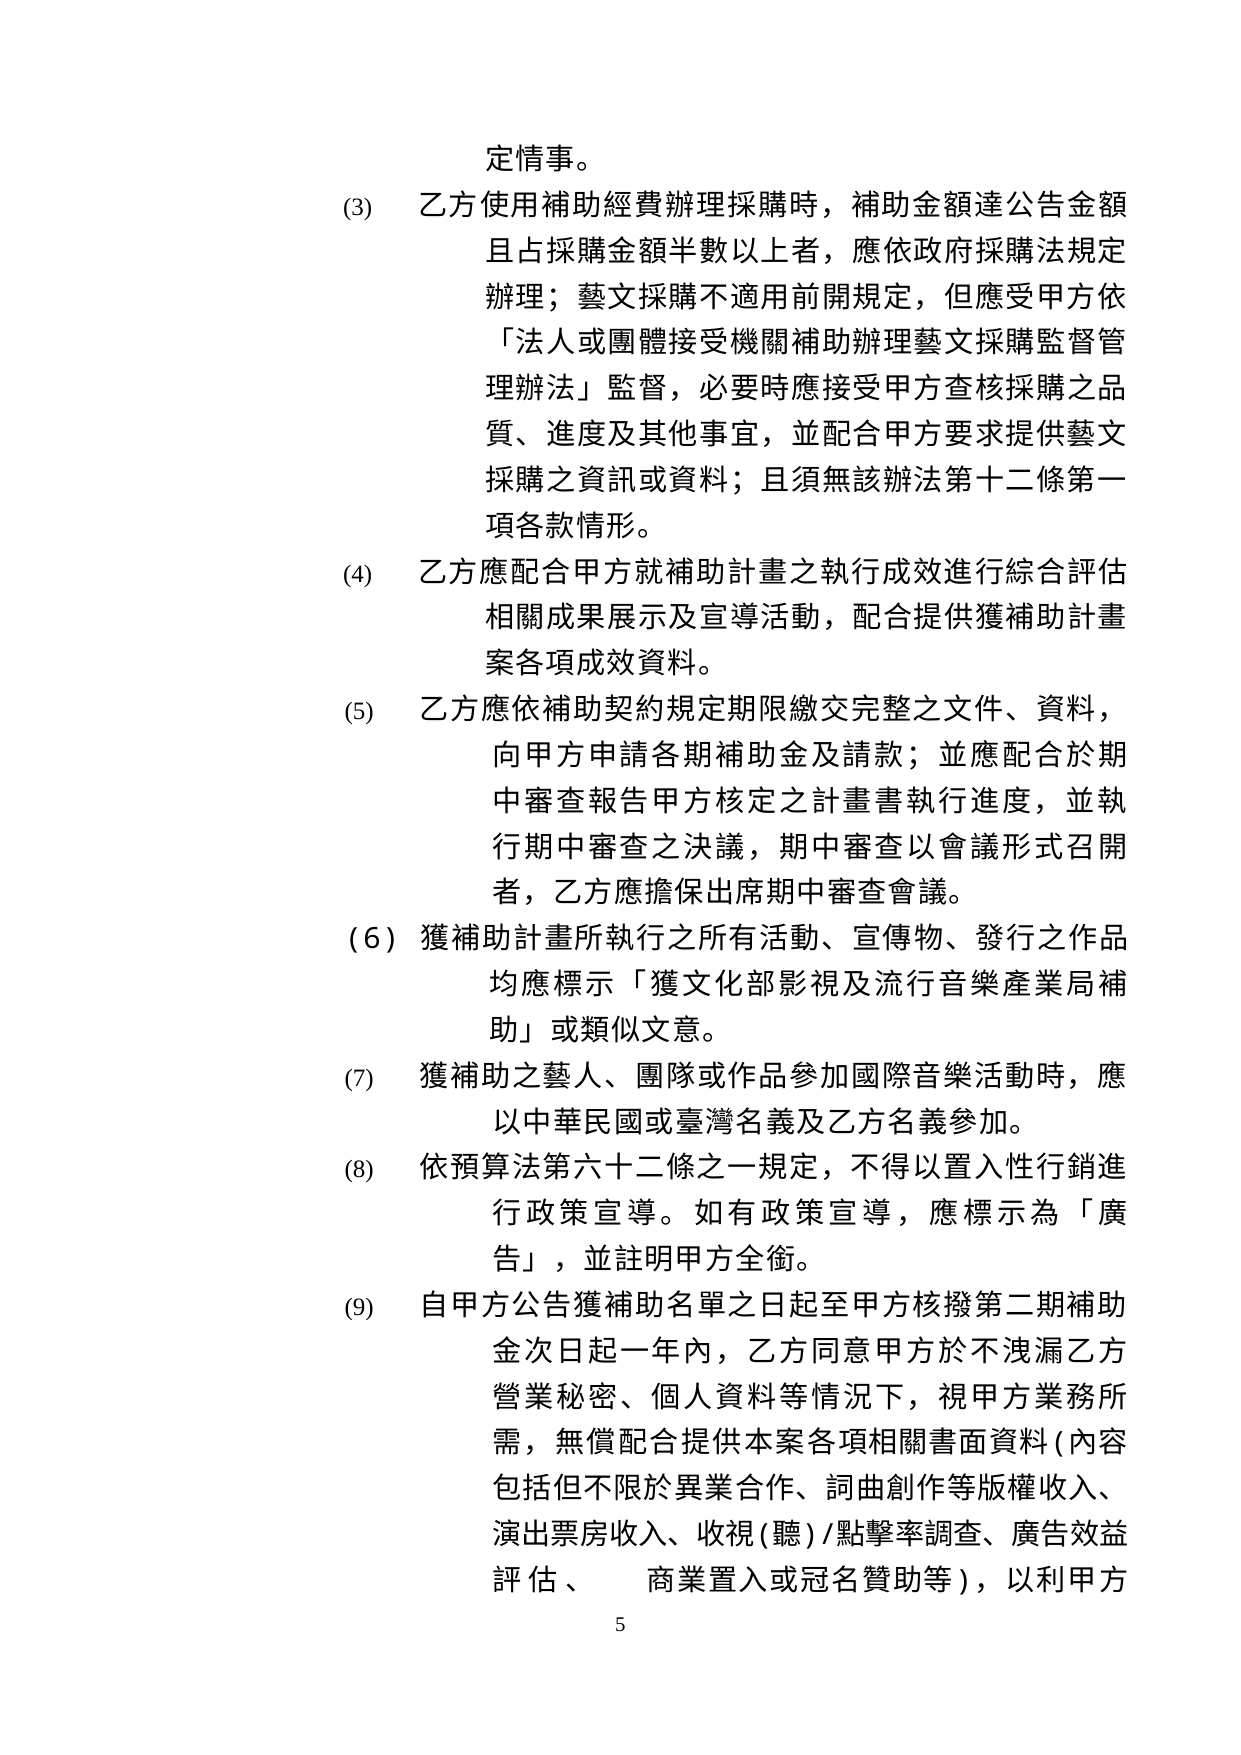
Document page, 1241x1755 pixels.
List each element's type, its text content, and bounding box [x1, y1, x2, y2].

list 獲補助計畫所執行之所有活動、宣傳物、發行之作品均應標示「獲文化部影視及流行音樂產業局補助」或類似文意。 [344, 912, 1128, 1049]
list 自甲方公告獲補助名單之日起至甲方核撥第二期補助金次日起一年內，乙方同意甲方於不洩漏乙方營業秘密、個人資料等情況下，視甲方業務所需，無償配合提供本案各項相關書面資料(內容包括但不限於異業合作、詞曲創作等版權收入、演出票房收入、收視(聽)/點擊率調查、廣告效益評估、商業置入或冠名贊助等)，以利甲方 [344, 1279, 1128, 1599]
list 獲補助之藝人、團隊或作品參加國際音樂活動時，應以中華民國或臺灣名義及乙方名義參加。 [344, 1049, 1128, 1141]
list 乙方應配合甲方就補助計畫之執行成效進行綜合評估、相關成果展示及宣導活動，配合提供獲補助計畫案各項成效資料。 [343, 545, 1128, 683]
list 乙方使用補助經費辦理採購時，補助金額達公告金額，且占採購金額半數以上者，應依政府採購法規定辦理；藝文採購不適用前開規定，但應受甲方依「法人或團體接受機關補助辦理藝文採購監督管理辦法」監督，必要時應接受甲方查核採購之品質、進度及其他事宜，並配合甲方要求提供藝文採購之資訊或資料；且須無該辦法第十二條第一項各款情形。 [343, 179, 1128, 545]
list 乙方應依補助契約規定期限繳交完整之文件、資料，向甲方申請各期補助金及請款；並應配合於期中審查報告甲方核定之計畫書執行進度，並執行期中審查之決議，期中審查以會議形式召開者，乙方應擔保出席期中審查會議。 [344, 683, 1128, 912]
list 依預算法第六十二條之一規定，不得以置入性行銷進行政策宣導。如有政策宣導，應標示為「廣告」，並註明甲方全銜。 [344, 1141, 1128, 1279]
list 定情事。 [343, 133, 1128, 179]
